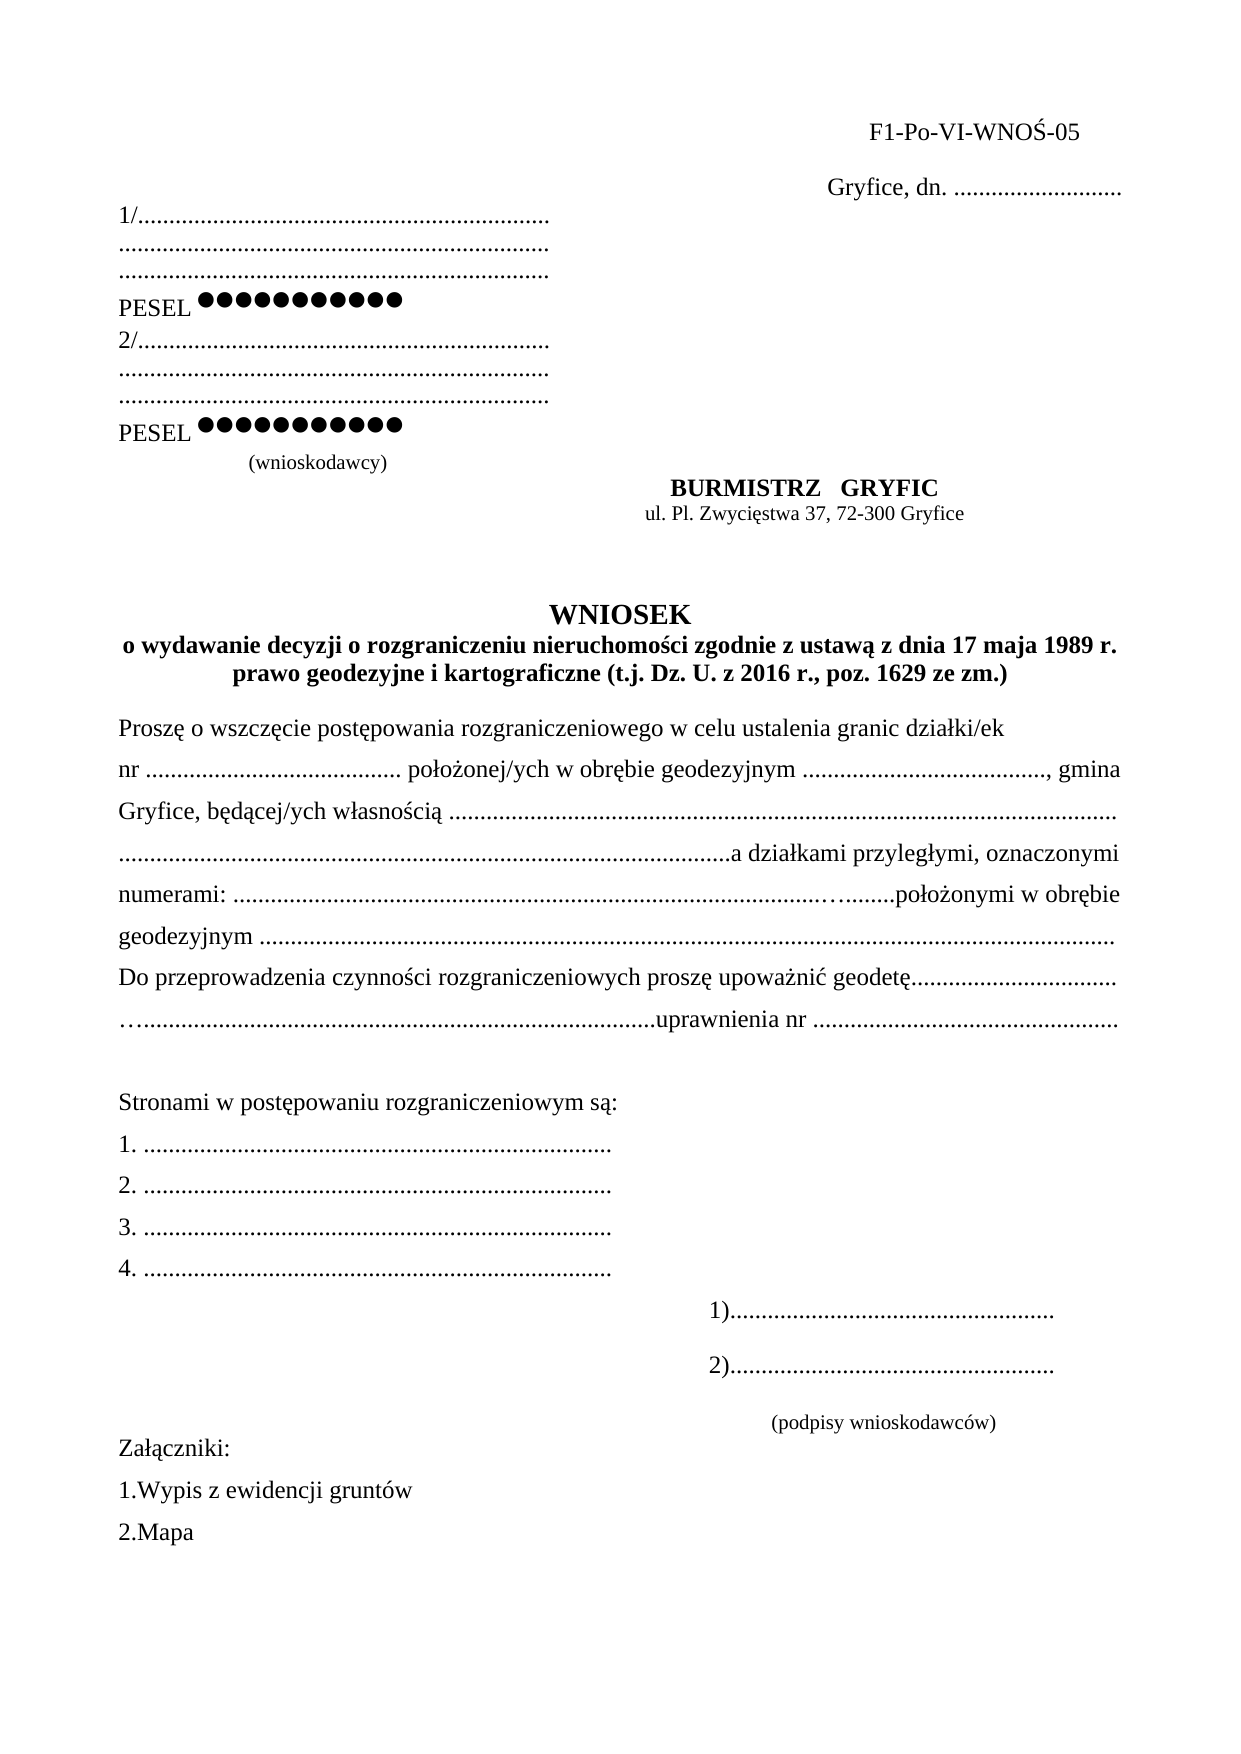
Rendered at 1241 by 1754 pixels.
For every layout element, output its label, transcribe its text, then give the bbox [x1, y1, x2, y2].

text ..................................................................... [118, 354, 1122, 381]
text PESEL  [118, 409, 1122, 451]
text (podpisy wnioskodawców) [118, 1407, 1122, 1434]
text 1. ........................................................................... [118, 1130, 1122, 1157]
text 4. ........................................................................... [118, 1254, 1122, 1282]
text 2.Mapa [118, 1518, 1122, 1545]
text 1).................................................... [118, 1296, 1122, 1324]
text o wydawanie decyzji o rozgraniczeniu nieruchomości zgodnie z ustawą z dnia 17 maja 1989 r. prawo geodezyjne i kartograficzne (t.j. Dz. U. z 2016 r., poz. 1629 ze zm.) [118, 631, 1122, 686]
text ul. Pl. Zwycięstwa 37, 72-300 Gryfice [487, 502, 1122, 525]
text 3. ........................................................................... [118, 1213, 1122, 1241]
text Proszę o wszczęcie postępowania rozgraniczeniowego w celu ustalenia granic działki/ek nr ......................................... położonej/ych w obrębie geodezyjnym ......................................., gmina Gryfice, będącej/ych własnością ........................................................................................................... [118, 714, 1122, 825]
text WNIOSEK [118, 599, 1122, 631]
text 2. ........................................................................... [118, 1171, 1122, 1199]
text 1.Wypis z ewidencji gruntów [118, 1476, 1122, 1504]
text PESEL  [118, 284, 1122, 326]
text Stronami w postępowaniu rozgraniczeniowym są: [118, 1088, 1122, 1116]
text 1/.................................................................. [118, 201, 1122, 229]
text Załączniki: [118, 1434, 1122, 1462]
text ..................................................................... [118, 229, 1122, 257]
text …..................................................................................uprawnienia nr ................................................. [118, 1005, 1122, 1033]
text (wnioskodawcy) [118, 451, 1122, 474]
text ..................................................................................................a działkami przyległymi, oznaczonymi numerami: ..............................................................................................…........położonymi w obrębie geodezyjnym .........................................................................................................................................Do przeprowadzenia czynności rozgraniczeniowych proszę upoważnić geodetę................................. [118, 839, 1122, 991]
text Gryfice, dn. ........................... [118, 146, 1122, 201]
text 2/.................................................................. [118, 326, 1122, 354]
text ..................................................................... [118, 257, 1122, 284]
text 2).................................................... [118, 1351, 1122, 1379]
text F1-Po-VI-WNOŚ-05 [118, 118, 1122, 146]
text BURMISTRZ GRYFIC [487, 474, 1122, 502]
text ..................................................................... [118, 381, 1122, 409]
